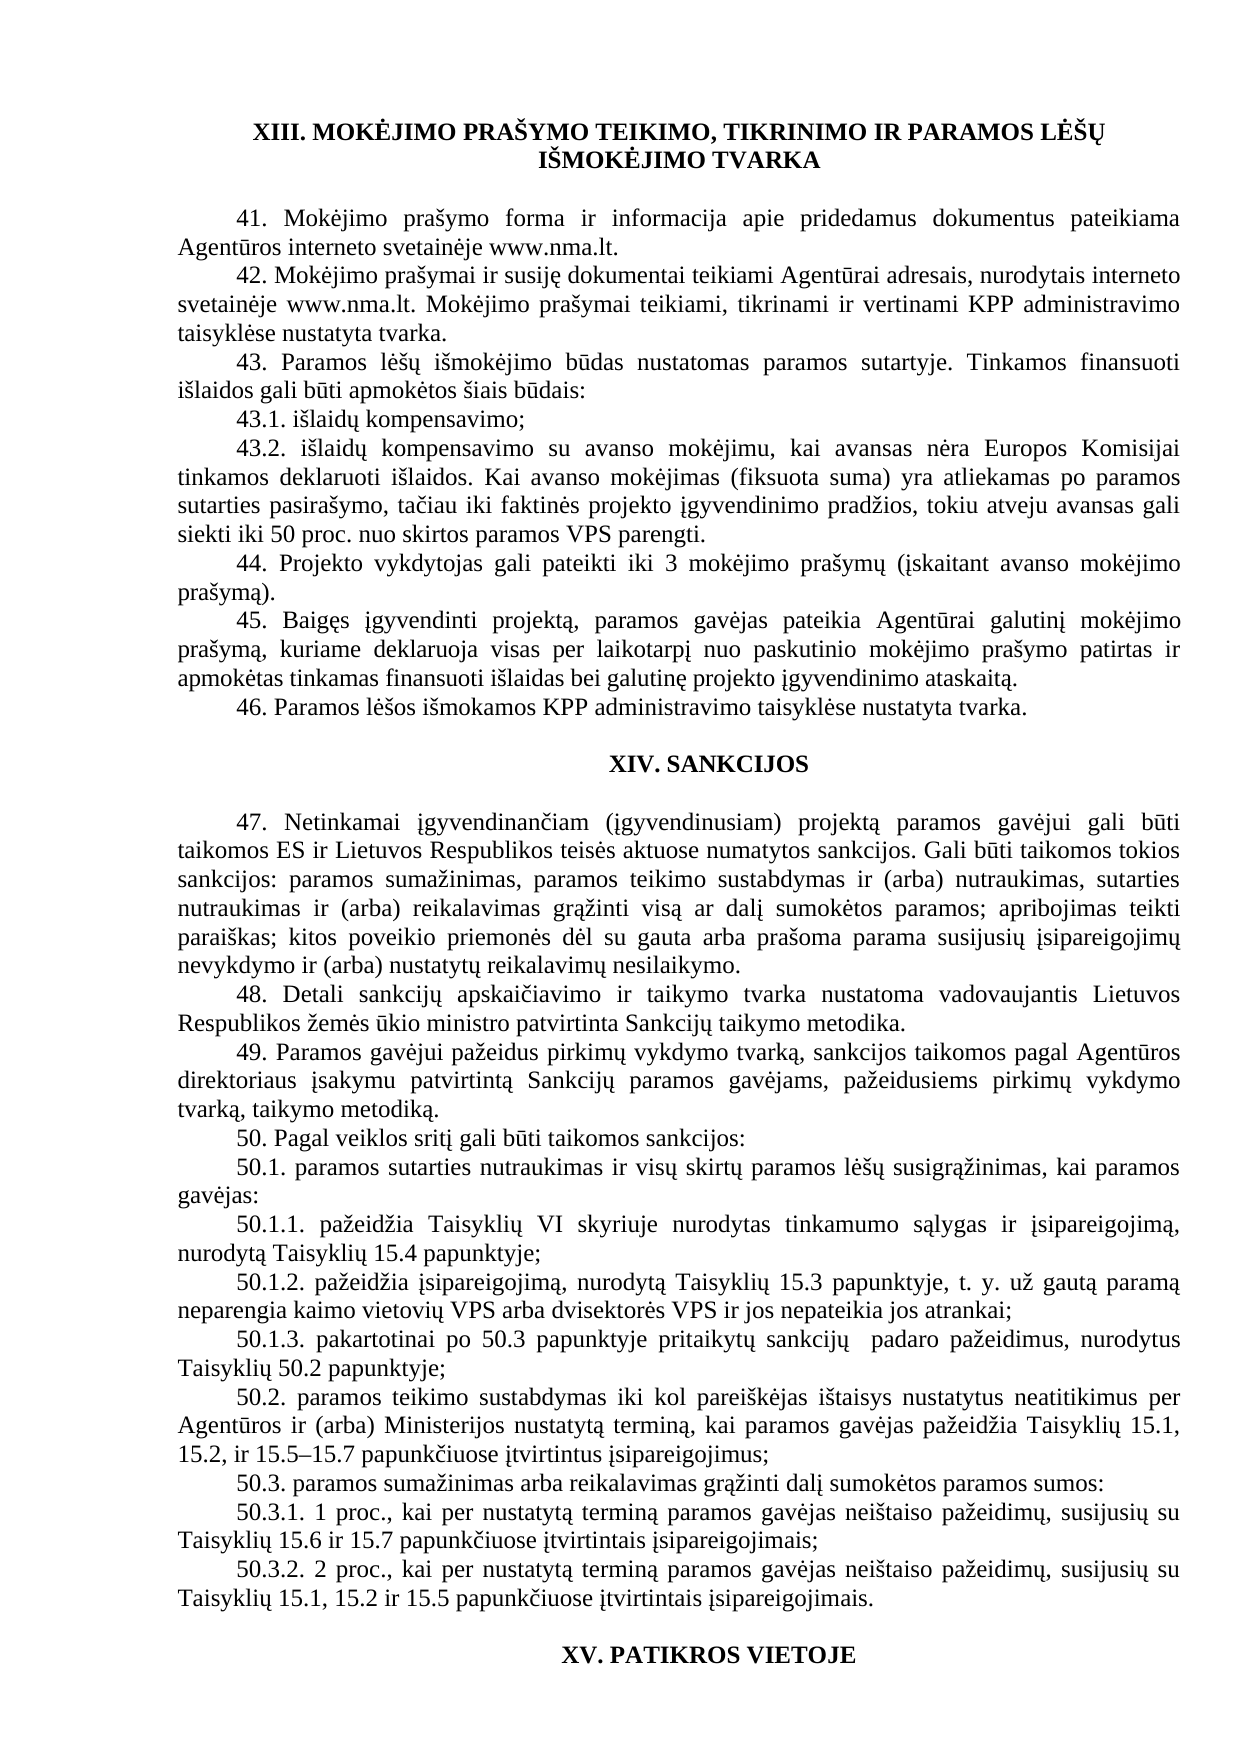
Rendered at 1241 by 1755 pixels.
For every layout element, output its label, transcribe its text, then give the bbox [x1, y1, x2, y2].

text 50.2. paramos teikimo sustabdymas iki kol pareiškėjas ištaisys nustatytus neatitikimus per Agentūros ir (arba) Ministerijos nustatytą terminą, kai paramos gavėjas pažeidžia Taisyklių 15.1, 15.2, ir 15.5–15.7 papunkčiuose įtvirtintus įsipareigojimus; [177, 1382, 1181, 1468]
text 42. Mokėjimo prašymai ir susiję dokumentai teikiami Agentūrai adresais, nurodytais interneto svetainėje www.nma.lt. Mokėjimo prašymai teikiami, tikrinami ir vertinami KPP administravimo taisyklėse nustatyta tvarka. [177, 260, 1181, 347]
text XIV. SANKCIJOS [177, 749, 1181, 778]
text 46. Paramos lėšos išmokamos KPP administravimo taisyklėse nustatyta tvarka. [177, 692, 1181, 720]
text 49. Paramos gavėjui pažeidus pirkimų vykdymo tvarką, sankcijos taikomos pagal Agentūros direktoriaus įsakymu patvirtintą Sankcijų paramos gavėjams, pažeidusiems pirkimų vykdymo tvarką, taikymo metodiką. [177, 1037, 1181, 1123]
text 50.1.3. pakartotinai po 50.3 papunktyje pritaikytų sankcijų padaro pažeidimus, nurodytus Taisyklių 50.2 papunktyje; [177, 1324, 1181, 1382]
text 50.3.1. 1 proc., kai per nustatytą terminą paramos gavėjas neištaiso pažeidimų, susijusių su Taisyklių 15.6 ir 15.7 papunkčiuose įtvirtintais įsipareigojimais; [177, 1497, 1181, 1554]
text 43.2. išlaidų kompensavimo su avanso mokėjimu, kai avansas nėra Europos Komisijai tinkamos deklaruoti išlaidos. Kai avanso mokėjimas (fiksuota suma) yra atliekamas po paramos sutarties pasirašymo, tačiau iki faktinės projekto įgyvendinimo pradžios, tokiu atveju avansas gali siekti iki 50 proc. nuo skirtos paramos VPS parengti. [177, 433, 1181, 548]
text 47. Netinkamai įgyvendinančiam (įgyvendinusiam) projektą paramos gavėjui gali būti taikomos ES ir Lietuvos Respublikos teisės aktuose numatytos sankcijos. Gali būti taikomos tokios sankcijos: paramos sumažinimas, paramos teikimo sustabdymas ir (arba) nutraukimas, sutarties nutraukimas ir (arba) reikalavimas grąžinti visą ar dalį sumokėtos paramos; apribojimas teikti paraiškas; kitos poveikio priemonės dėl su gauta arba prašoma parama susijusių įsipareigojimų nevykdymo ir (arba) nustatytų reikalavimų nesilaikymo. [177, 807, 1181, 979]
text 50.1.2. pažeidžia įsipareigojimą, nurodytą Taisyklių 15.3 papunktyje, t. y. už gautą paramą neparengia kaimo vietovių VPS arba dvisektorės VPS ir jos nepateikia jos atrankai; [177, 1267, 1181, 1324]
text XV. PATIKROS VIETOJE [177, 1640, 1181, 1669]
text XIII. MOKĖJIMO PRAŠYMO TEIKIMO, TIKRINIMO IR PARAMOS LĖŠŲ IŠMOKĖJIMO TVARKA [177, 117, 1181, 174]
text 50.1.1. pažeidžia Taisyklių VI skyriuje nurodytas tinkamumo sąlygas ir įsipareigojimą, nurodytą Taisyklių 15.4 papunktyje; [177, 1209, 1181, 1267]
text 43. Paramos lėšų išmokėjimo būdas nustatomas paramos sutartyje. Tinkamos finansuoti išlaidos gali būti apmokėtos šiais būdais: [177, 347, 1181, 404]
text 50. Pagal veiklos sritį gali būti taikomos sankcijos: [177, 1123, 1181, 1152]
text 50.3.2. 2 proc., kai per nustatytą terminą paramos gavėjas neištaiso pažeidimų, susijusių su Taisyklių 15.1, 15.2 ir 15.5 papunkčiuose įtvirtintais įsipareigojimais. [177, 1554, 1181, 1612]
text 50.3. paramos sumažinimas arba reikalavimas grąžinti dalį sumokėtos paramos sumos: [177, 1468, 1181, 1497]
text 50.1. paramos sutarties nutraukimas ir visų skirtų paramos lėšų susigrąžinimas, kai paramos gavėjas: [177, 1152, 1181, 1209]
text 41. Mokėjimo prašymo forma ir informacija apie pridedamus dokumentus pateikiama Agentūros interneto svetainėje www.nma.lt. [177, 203, 1181, 260]
text 48. Detali sankcijų apskaičiavimo ir taikymo tvarka nustatoma vadovaujantis Lietuvos Respublikos žemės ūkio ministro patvirtinta Sankcijų taikymo metodika. [177, 979, 1181, 1037]
text 45. Baigęs įgyvendinti projektą, paramos gavėjas pateikia Agentūrai galutinį mokėjimo prašymą, kuriame deklaruoja visas per laikotarpį nuo paskutinio mokėjimo prašymo patirtas ir apmokėtas tinkamas finansuoti išlaidas bei galutinę projekto įgyvendinimo ataskaitą. [177, 605, 1181, 692]
text 43.1. išlaidų kompensavimo; [177, 404, 1181, 433]
text 44. Projekto vykdytojas gali pateikti iki 3 mokėjimo prašymų (įskaitant avanso mokėjimo prašymą). [177, 548, 1181, 605]
